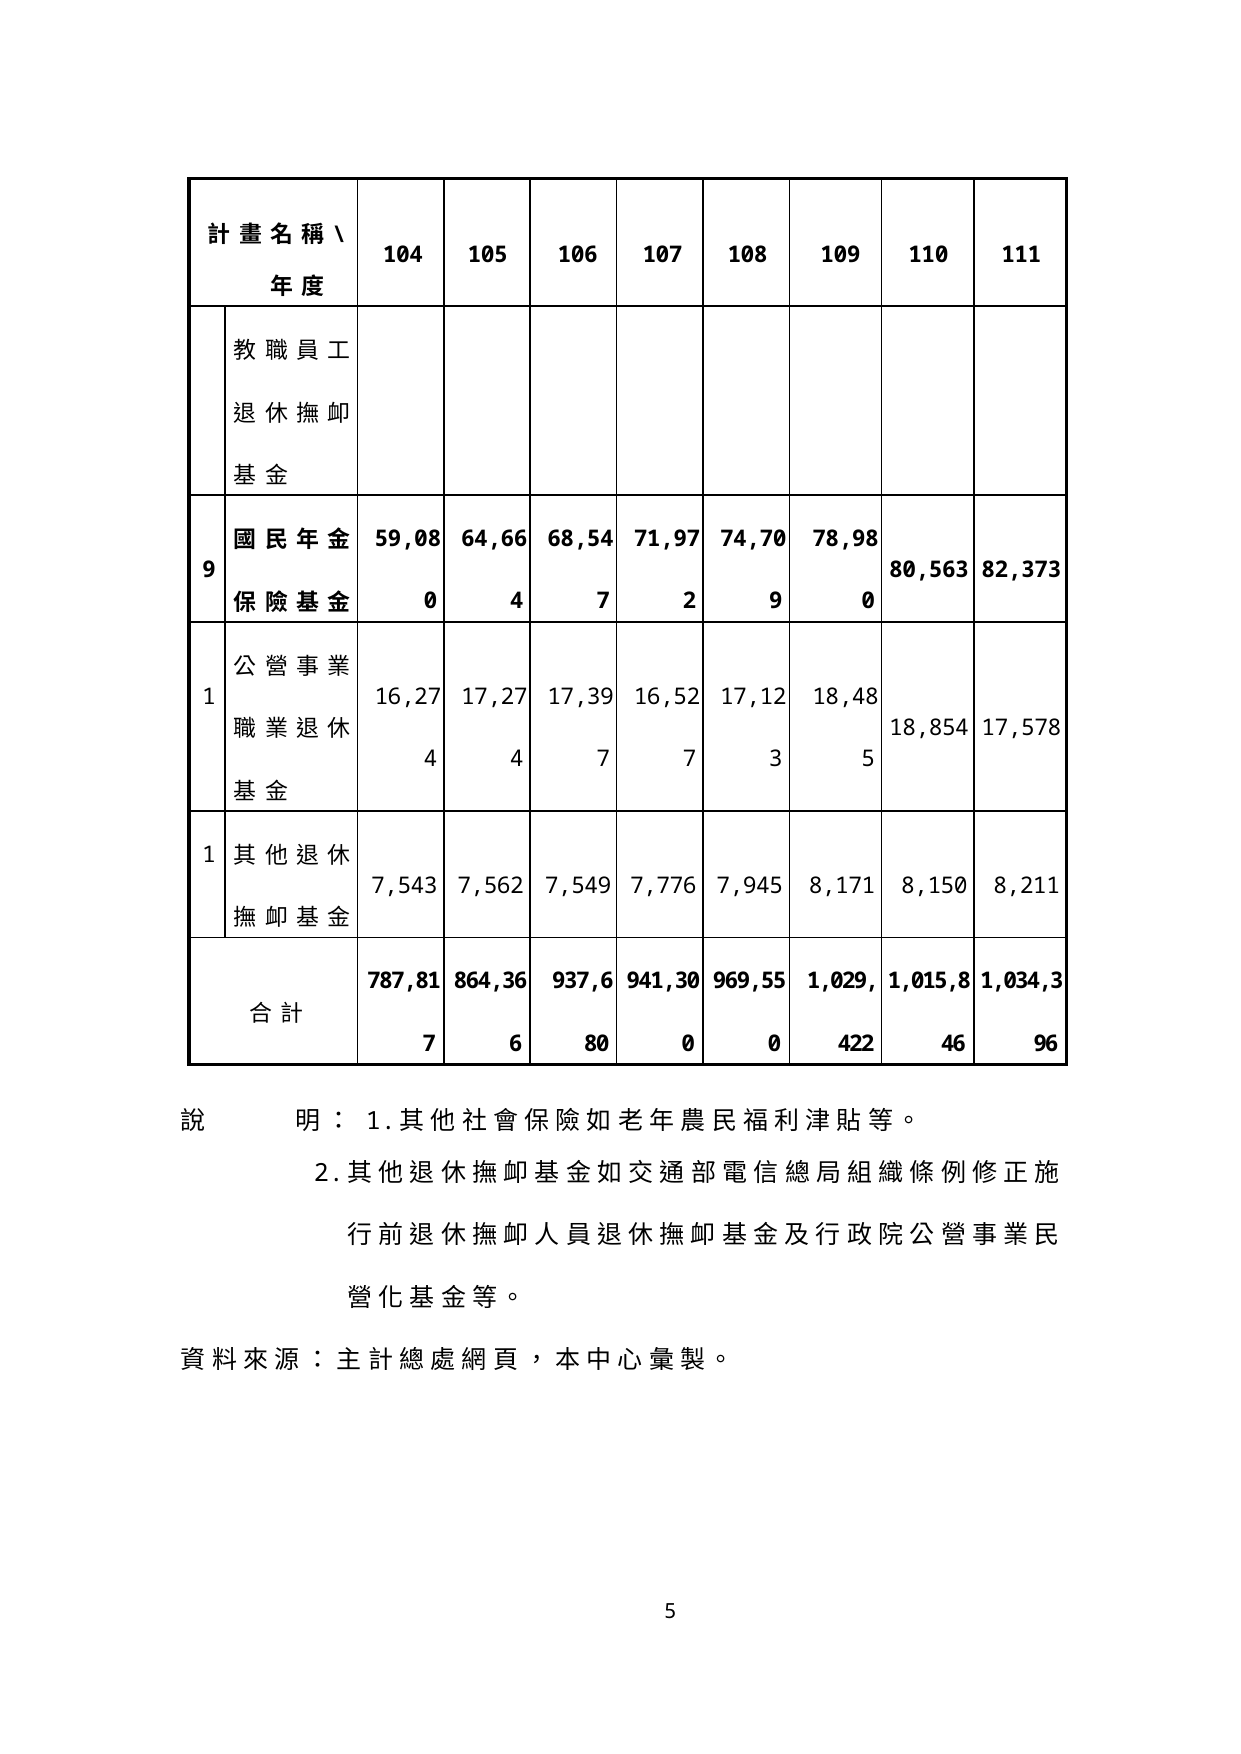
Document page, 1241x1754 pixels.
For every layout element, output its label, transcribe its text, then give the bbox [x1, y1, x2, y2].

table_cell 7,562 [445, 812, 529, 937]
table_cell 國民年金保險基金 [226, 496, 357, 621]
table_header 104 [358, 180, 443, 305]
table_cell 17,397 [531, 623, 616, 810]
table_cell 9 [191, 496, 224, 621]
table_cell 合計 [191, 938, 357, 1063]
text 說 明：1.其他社會保險如老年農民福利津貼等。 [177, 1066, 1063, 1129]
table_cell 7,776 [617, 812, 702, 937]
table_cell 68,547 [531, 496, 616, 621]
table_cell 17,274 [445, 623, 529, 810]
table_header 109 [790, 180, 881, 305]
table_cell 公營事業職業退休基金 [226, 623, 357, 810]
table_cell 71,972 [617, 496, 702, 621]
table_cell 82,373 [975, 496, 1065, 621]
table_cell 937,680 [531, 938, 616, 1063]
table_cell 80,563 [882, 496, 973, 621]
table_header 108 [704, 180, 789, 305]
table_cell 1,034,396 [975, 938, 1065, 1063]
table_cell 864,366 [445, 938, 529, 1063]
table_header 107 [617, 180, 702, 305]
table_cell 941,300 [617, 938, 702, 1063]
table_cell 11 [191, 812, 224, 937]
table_cell 16,527 [617, 623, 702, 810]
table_cell 7,945 [704, 812, 789, 937]
table_cell 64,664 [445, 496, 529, 621]
table_header 計畫名稱\年度 [191, 180, 357, 305]
table_cell 16,274 [358, 623, 443, 810]
table_cell [445, 307, 529, 494]
table_cell 18,485 [790, 623, 881, 810]
table_cell 74,709 [704, 496, 789, 621]
table_cell 59,080 [358, 496, 443, 621]
table_cell 18,854 [882, 623, 973, 810]
table_cell 7,549 [531, 812, 616, 937]
table_cell [531, 307, 616, 494]
table_header 106 [531, 180, 616, 305]
table_cell 17,578 [975, 623, 1065, 810]
table_cell 8,150 [882, 812, 973, 937]
table_cell [358, 307, 443, 494]
table_cell 8,211 [975, 812, 1065, 937]
table_cell [191, 307, 224, 494]
table_cell [882, 307, 973, 494]
table_cell [975, 307, 1065, 494]
table_cell 其他退休撫卹基金 [226, 812, 357, 937]
table_cell 787,817 [358, 938, 443, 1063]
table_cell 1,015,846 [882, 938, 973, 1063]
table_cell [704, 307, 789, 494]
table_cell 1,029,422 [790, 938, 881, 1063]
table_cell 17,123 [704, 623, 789, 810]
table_cell 969,550 [704, 938, 789, 1063]
text 資料來源：主計總處網頁，本中心彙製。 [177, 1316, 1063, 1379]
table_cell [617, 307, 702, 494]
table_header 110 [882, 180, 973, 305]
text 2.其他退休撫卹基金如交通部電信總局組織條例修正施行前退休撫卹人員退休撫卹基金及行政院公營事業民營化基金等。 [305, 1129, 1063, 1316]
table_cell 8,171 [790, 812, 881, 937]
table_cell 7,543 [358, 812, 443, 937]
table_header 105 [445, 180, 529, 305]
table_cell 78,980 [790, 496, 881, 621]
table_cell 教職員工退休撫卹基金 [226, 307, 357, 494]
table_cell 10 [191, 623, 224, 810]
table_header 111 [975, 180, 1065, 305]
table_cell [790, 307, 881, 494]
